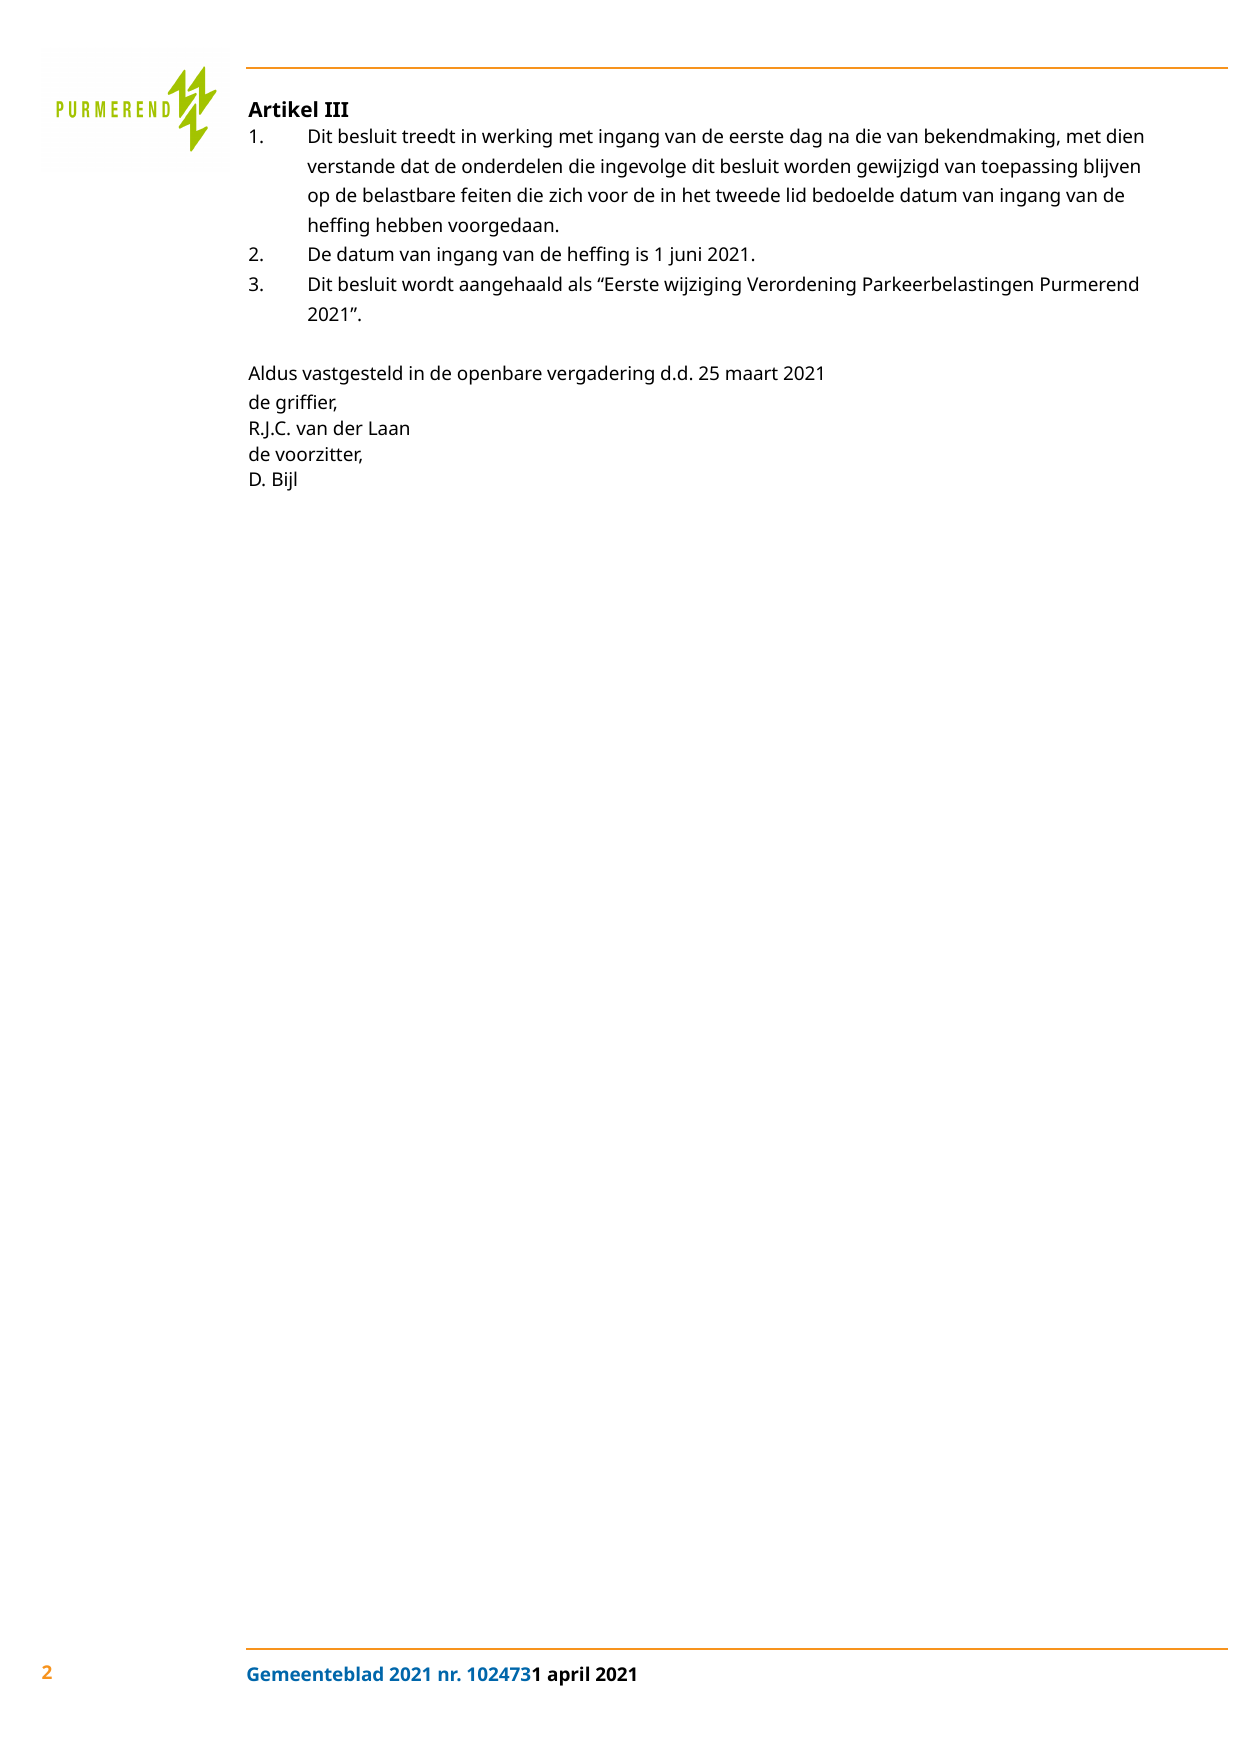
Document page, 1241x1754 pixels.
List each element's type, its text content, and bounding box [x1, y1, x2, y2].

text Artikel III [248, 95, 1152, 123]
list Dit besluit treedt in werking met ingang van de eerste dag na die van bekendmaking, met dien verstande dat de onderdelen die ingevolge dit besluit worden gewijzigd van toepassing blijven op de belastbare feiten die zich voor de in het tweede lid bedoelde datum van ingang van de heffing hebben voorgedaan. [248, 123, 1152, 238]
list Dit besluit wordt aangehaald als “Eerste wijziging Verordening Parkeerbelastingen Purmerend 2021”. [248, 271, 1152, 326]
list De datum van ingang van de heffing is 1 juni 2021. [248, 242, 1152, 267]
text Aldus vastgesteld in de openbare vergadering d.d. 25 maart 2021 [248, 360, 1152, 386]
text R.J.C. van der Laan [248, 415, 1152, 441]
text de voorzitter, [248, 441, 1152, 467]
text de griffier, [248, 389, 1152, 415]
text D. Bijl [248, 467, 1152, 492]
picture [41, 47, 231, 172]
